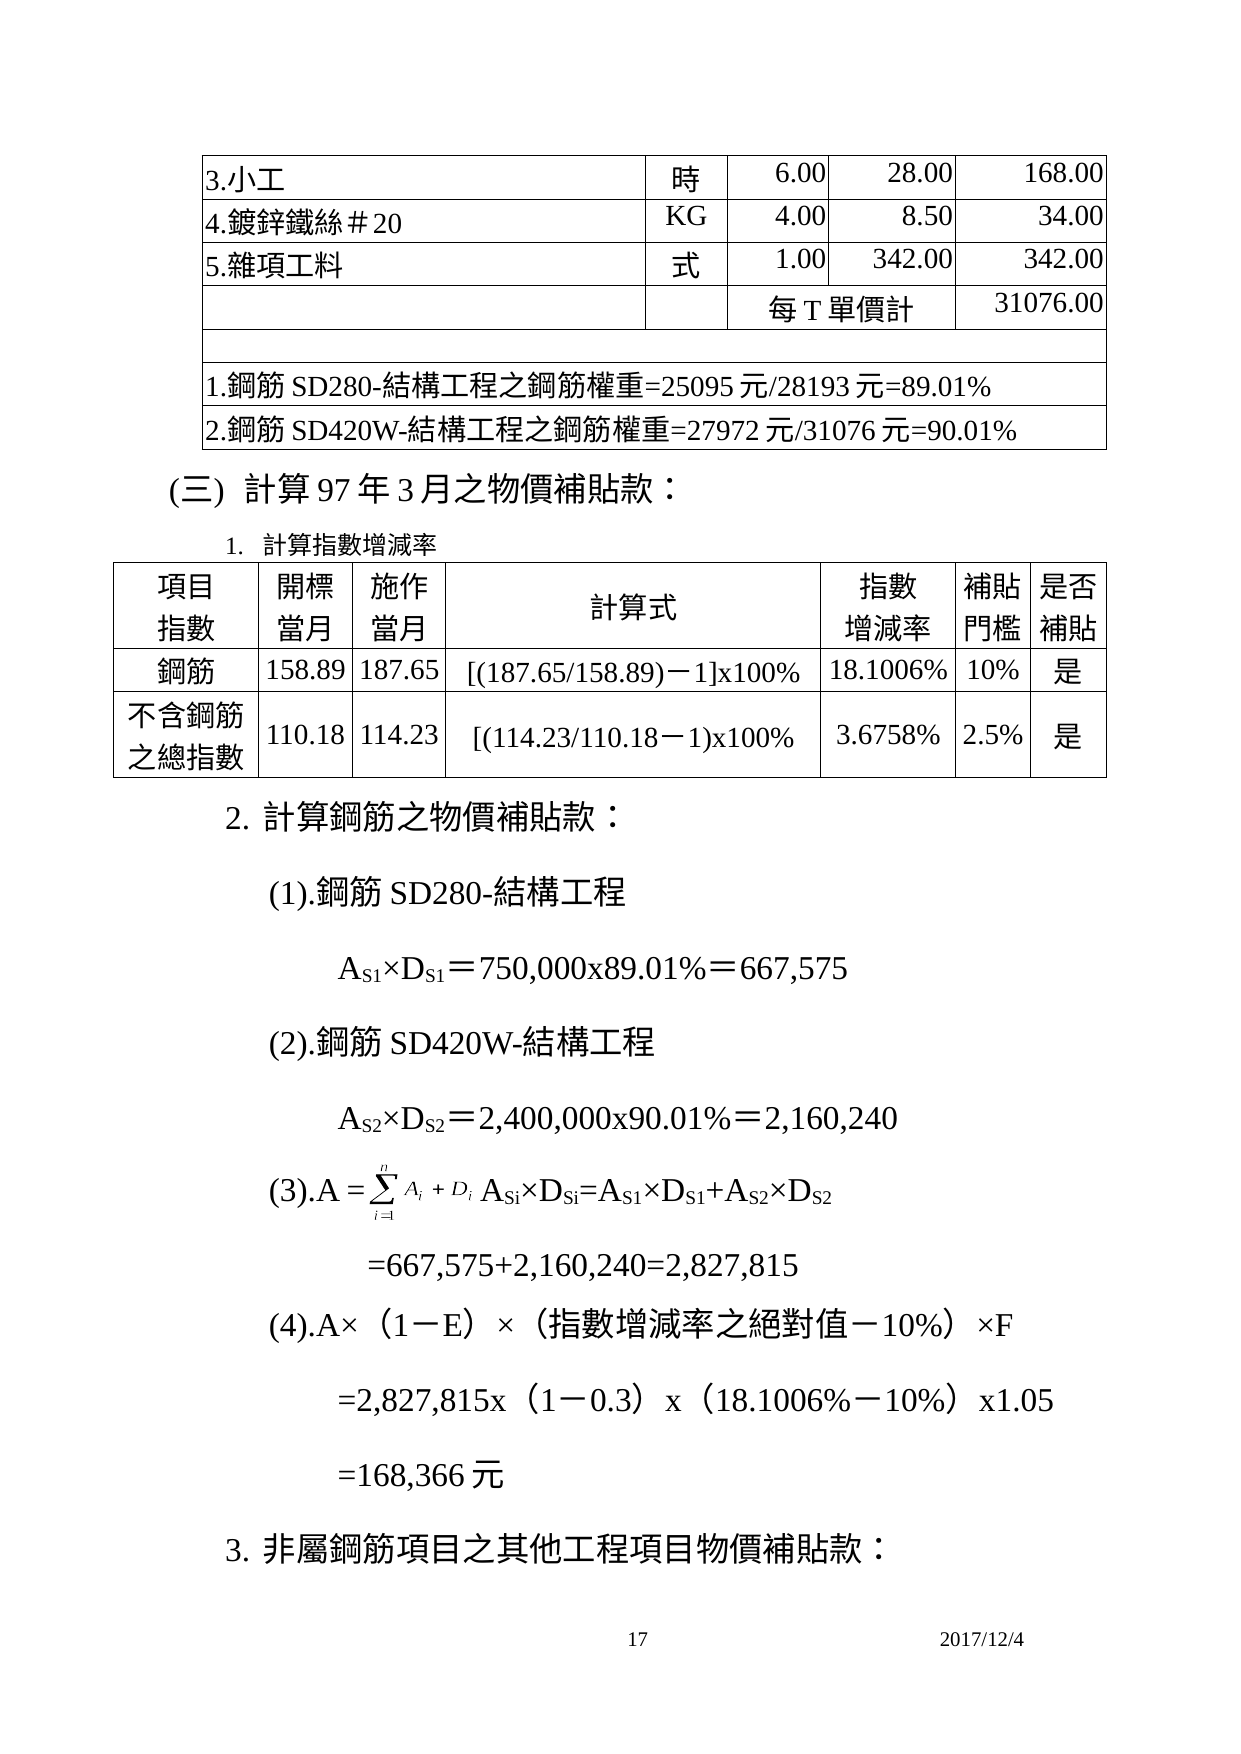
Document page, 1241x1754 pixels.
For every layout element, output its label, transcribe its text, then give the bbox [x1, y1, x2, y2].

table_cell 3.小工 [203, 156, 645, 198]
table_cell 342.00 [956, 243, 1106, 285]
table_cell 18.1006% [821, 649, 955, 691]
text =667,575+2,160,240=2,827,815 [219, 1246, 1106, 1284]
table_cell 34.00 [956, 200, 1106, 242]
table_cell [203, 330, 1106, 362]
table_cell [(187.65/158.89)－1]x100% [446, 649, 820, 691]
table_header 指數 增減率 [821, 563, 955, 648]
table_cell [(114.23/110.18－1)x100% [446, 692, 820, 777]
table_cell 31076.00 [956, 286, 1106, 328]
text =168,366元 [281, 1434, 1106, 1509]
table_header 計算式 [446, 563, 820, 648]
table_cell 187.65 [353, 649, 445, 691]
table_cell 114.23 [353, 692, 445, 777]
table_header 是否補貼 [1031, 563, 1106, 648]
table_header 補貼門檻 [956, 563, 1030, 648]
table_cell 110.18 [259, 692, 352, 777]
table_cell KG [646, 200, 727, 242]
table_cell 鋼筋 [114, 649, 258, 691]
text =2,827,815x（1－0.3）x（18.1006%－10%）x1.05 [281, 1359, 1106, 1434]
text (1).鋼筋SD280-結構工程 [169, 853, 1106, 928]
list 計算鋼筋之物價補貼款： [225, 778, 1106, 853]
table_cell 1.鋼筋SD280-結構工程之鋼筋權重=25095元/28193元=89.01% [203, 363, 1106, 405]
table_cell 2.鋼筋SD420W-結構工程之鋼筋權重=27972元/31076元=90.01% [203, 406, 1106, 448]
table_cell 時 [646, 156, 727, 198]
text AS2×DS2＝2,400,000x90.01%＝2,160,240 [281, 1078, 1106, 1153]
text (4).A×（1－E）×（指數增減率之絕對值－10%）×F [169, 1284, 1106, 1359]
table_cell 5.雜項工料 [203, 243, 645, 285]
table_cell 不含鋼筋之總指數 [114, 692, 258, 777]
table_cell 3.6758% [821, 692, 955, 777]
text (2).鋼筋SD420W-結構工程 [169, 1003, 1106, 1078]
list 計算97年3月之物價補貼款： [169, 449, 1106, 524]
table_cell 是 [1031, 649, 1106, 691]
text AS1×DS1＝750,000x89.01%＝667,575 [337, 928, 1106, 1003]
table_header 開標 當月 [259, 563, 352, 648]
table_cell 式 [646, 243, 727, 285]
table_cell 2.5% [956, 692, 1030, 777]
table_cell 28.00 [829, 156, 955, 198]
table_cell [203, 286, 645, 328]
table_cell 4.鍍鋅鐵絲＃20 [203, 200, 645, 242]
table_header 施作 當月 [353, 563, 445, 648]
list 計算指數增減率 [225, 524, 1106, 562]
table_cell [646, 286, 727, 328]
table_cell 342.00 [829, 243, 955, 285]
table_cell 158.89 [259, 649, 352, 691]
table_cell 10% [956, 649, 1030, 691]
list 非屬鋼筋項目之其他工程項目物價補貼款： [225, 1509, 1106, 1584]
table_cell 1.00 [728, 243, 828, 285]
text (3).A =ASi×DSi=AS1×DS1+AS2×DS2 [169, 1153, 1106, 1228]
table_cell 8.50 [829, 200, 955, 242]
table_cell 是 [1031, 692, 1106, 777]
table_cell 6.00 [728, 156, 828, 198]
table_cell 168.00 [956, 156, 1106, 198]
table_header 項目 指數 [114, 563, 258, 648]
table_cell 4.00 [728, 200, 828, 242]
table_cell 每T單價計 [728, 286, 955, 328]
